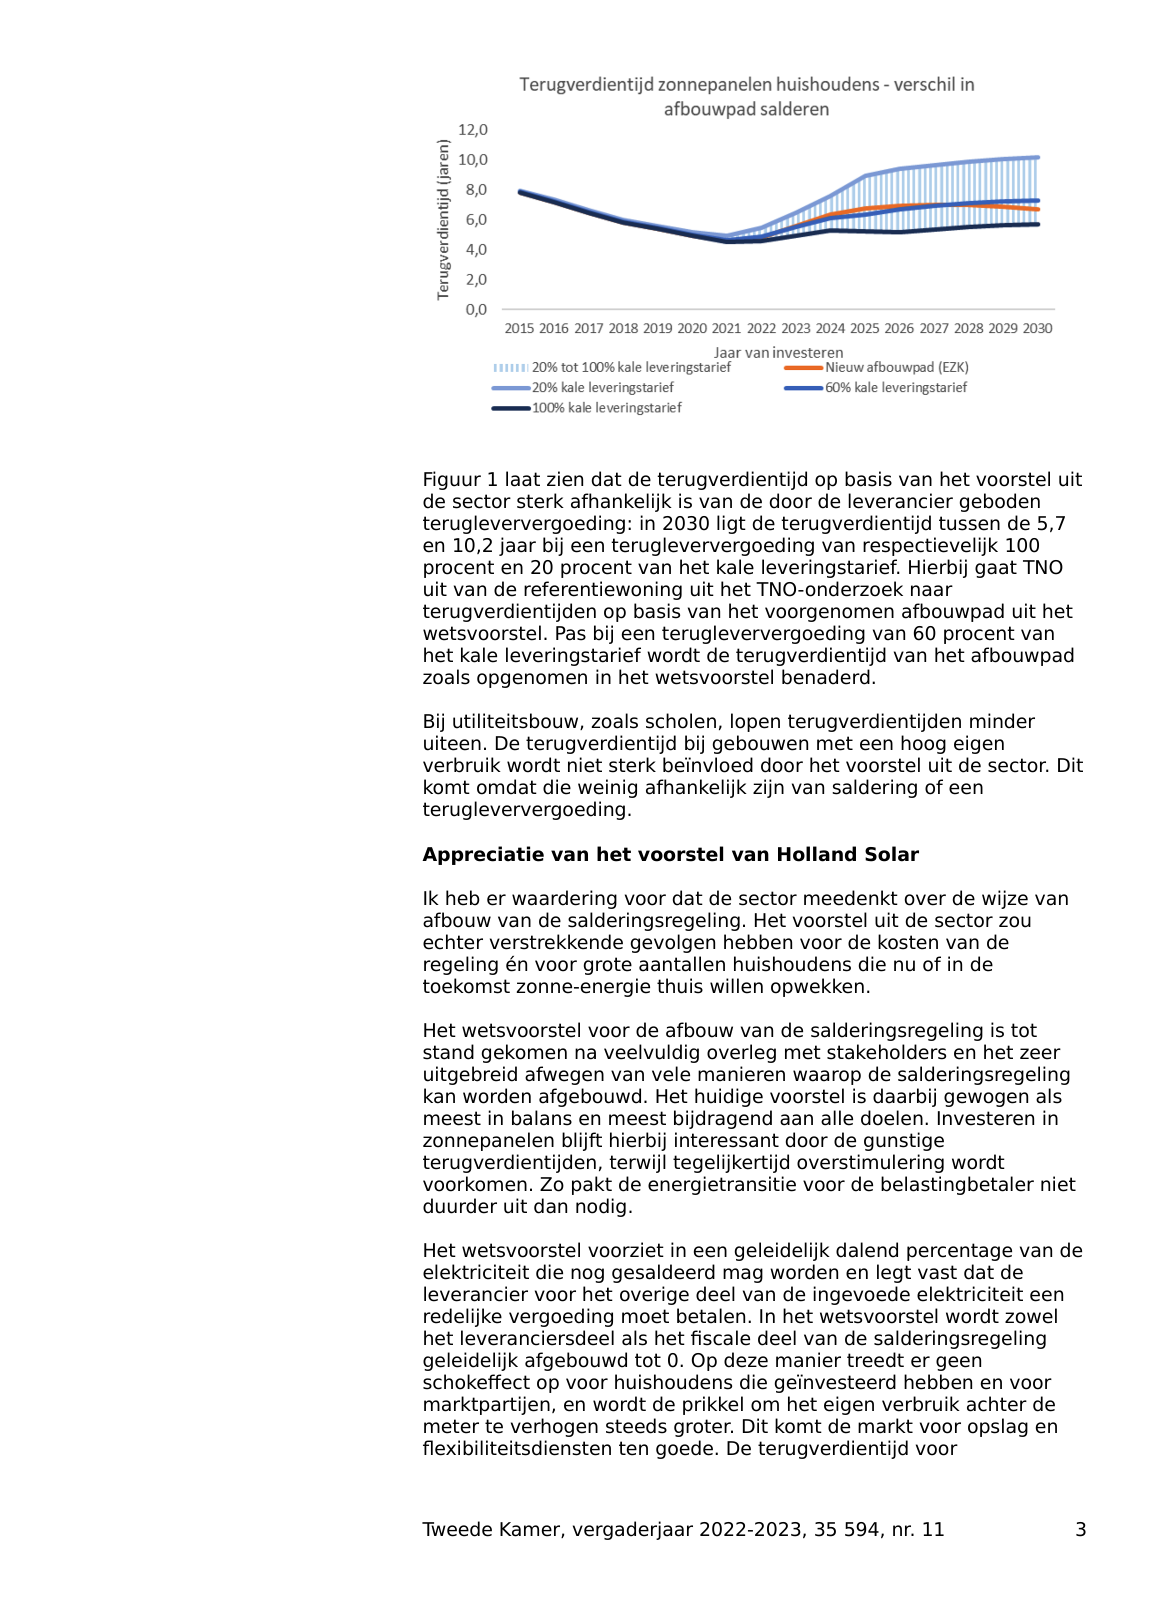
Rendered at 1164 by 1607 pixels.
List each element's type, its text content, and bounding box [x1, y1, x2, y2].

text Bij utiliteitsbouw, zoals scholen, lopen terugverdientijden minder uiteen. De terugverdientijd bij gebouwen met een hoog eigen verbruik wordt niet sterk beïnvloed door het voorstel uit de sector. Dit komt omdat die weinig afhankelijk zijn van saldering of een terugleververgoeding. [422, 711, 1087, 821]
text Ik heb er waardering voor dat de sector meedenkt over de wijze van afbouw van de salderingsregeling. Het voorstel uit de sector zou echter verstrekkende gevolgen hebben voor de kosten van de regeling én voor grote aantallen huishoudens die nu of in de toekomst zonne-energie thuis willen opwekken. [422, 888, 1087, 997]
subtitle Appreciatie van het voorstel van Holland Solar [422, 843, 1087, 865]
picture [422, 59, 1072, 426]
text Figuur 1 laat zien dat de terugverdientijd op basis van het voorstel uit de sector sterk afhankelijk is van de door de leverancier geboden terugleververgoeding: in 2030 ligt de terugverdientijd tussen de 5,7 en 10,2 jaar bij een terugleververgoeding van respectievelijk 100 procent en 20 procent van het kale leveringstarief. Hierbij gaat TNO uit van de referentiewoning uit het TNO-onderzoek naar terugverdientijden op basis van het voorgenomen afbouwpad uit het wetsvoorstel. Pas bij een terugleververgoeding van 60 procent van het kale leveringstarief wordt de terugverdientijd van het afbouwpad zoals opgenomen in het wetsvoorstel benaderd. [422, 469, 1087, 689]
text Het wetsvoorstel voorziet in een geleidelijk dalend percentage van de elektriciteit die nog gesaldeerd mag worden en legt vast dat de leverancier voor het overige deel van de ingevoede elektriciteit een redelijke vergoeding moet betalen. In het wetsvoorstel wordt zowel het leveranciersdeel als het fiscale deel van de salderingsregeling geleidelijk afgebouwd tot 0. Op deze manier treedt er geen schokeffect op voor huishoudens die geïnvesteerd hebben en voor marktpartijen, en wordt de prikkel om het eigen verbruik achter de meter te verhogen steeds groter. Dit komt de markt voor opslag en flexibiliteitsdiensten ten goede. De terugverdientijd voor [422, 1240, 1087, 1459]
text Het wetsvoorstel voor de afbouw van de salderingsregeling is tot stand gekomen na veelvuldig overleg met stakeholders en het zeer uitgebreid afwegen van vele manieren waarop de salderingsregeling kan worden afgebouwd. Het huidige voorstel is daarbij gewogen als meest in balans en meest bijdragend aan alle doelen. Investeren in zonnepanelen blijft hierbij interessant door de gunstige terugverdientijden, terwijl tegelijkertijd overstimulering wordt voorkomen. Zo pakt de energietransitie voor de belastingbetaler niet duurder uit dan nodig. [422, 1020, 1087, 1217]
